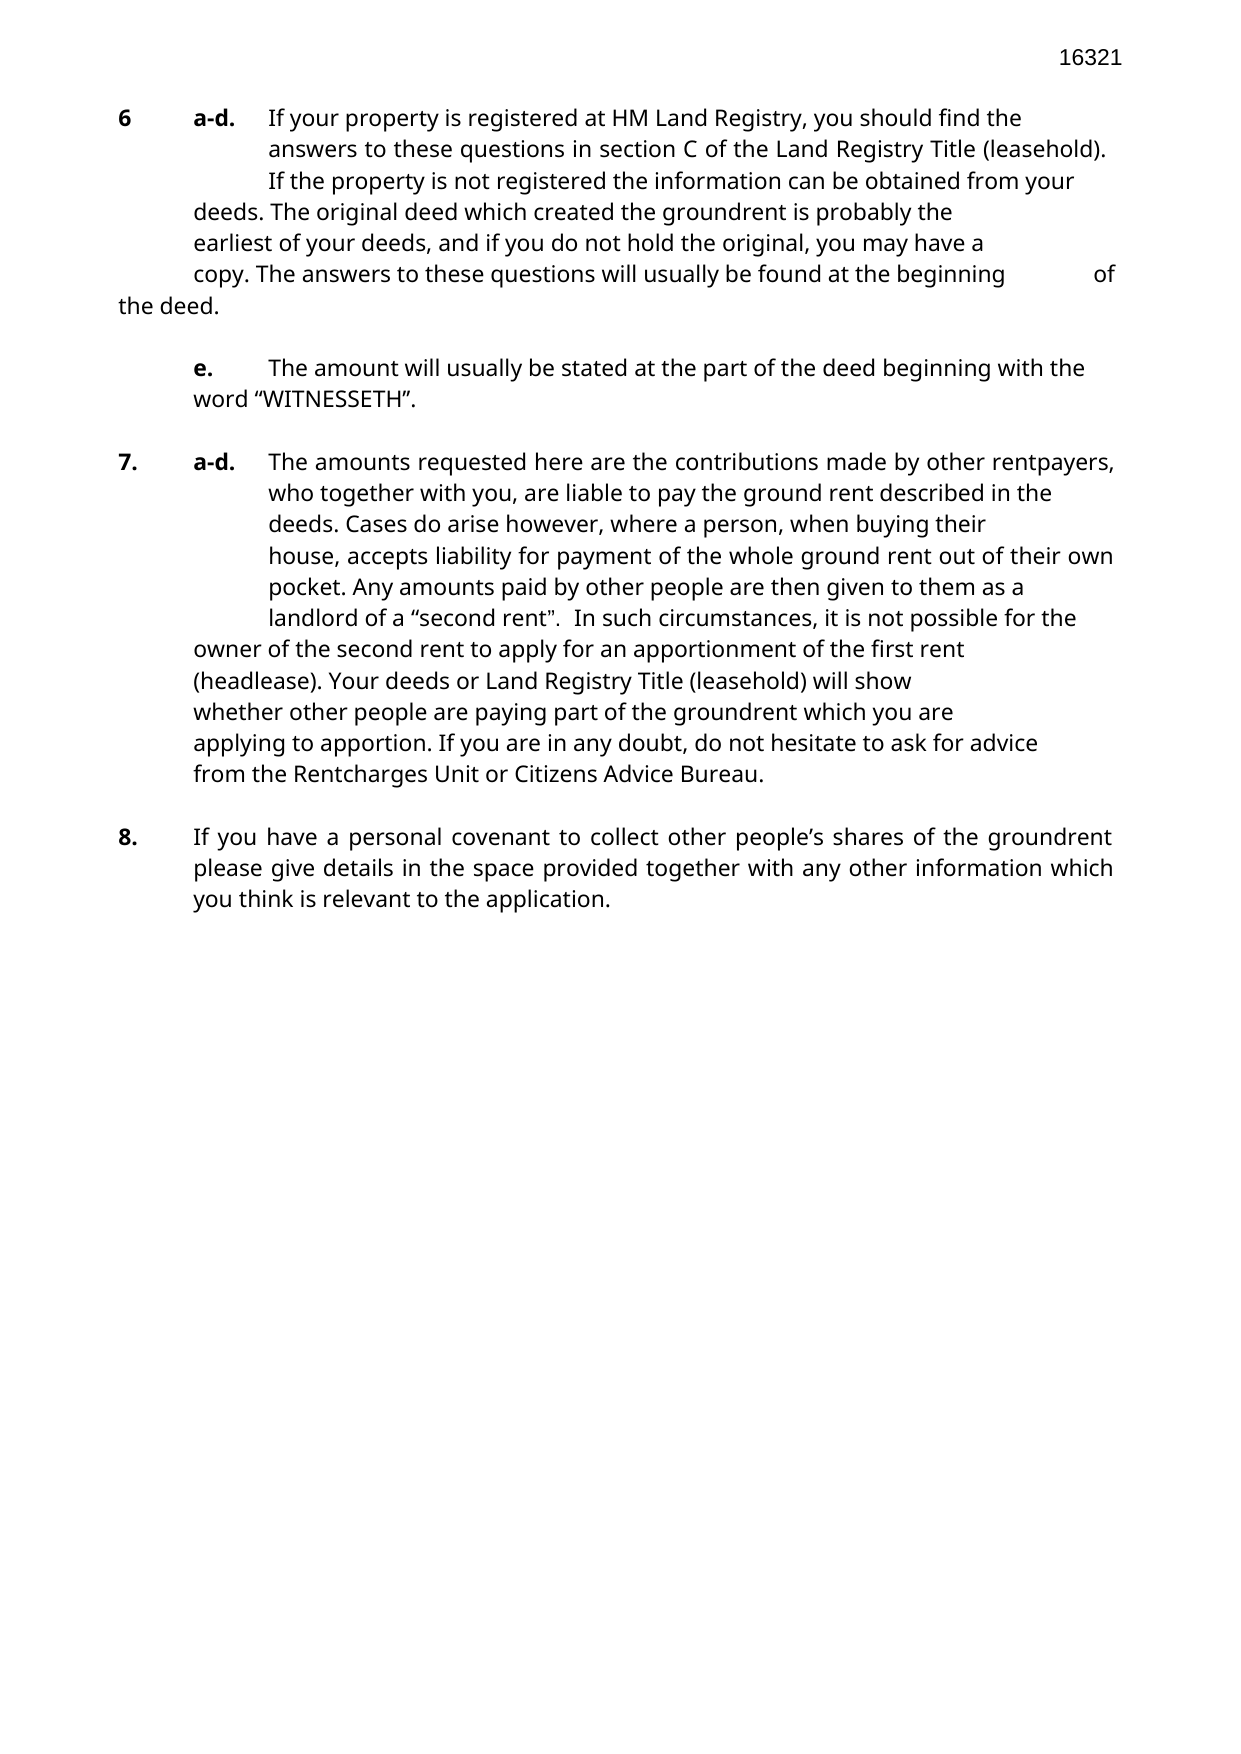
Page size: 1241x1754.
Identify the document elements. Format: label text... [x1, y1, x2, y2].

text 6 a-d. If your property is registered at HM Land Registry, you should find the answers to these questions in section C of the Land Registry Title (leasehold). If the property is not registered the information can be obtained from your deeds. The original deed which created the groundrent is probably the earliest of your deeds, and if you do not hold the original, you may have a copy. The answers to these questions will usually be found at the beginning of the deed. [118, 102, 1122, 321]
text 8. If you have a personal covenant to collect other people’s shares of the groundrent please give details in the space provided together with any other information which you think is relevant to the application. [118, 821, 1122, 914]
text 7. a-d. The amounts requested here are the contributions made by other rentpayers, who together with you, are liable to pay the ground rent described in the deeds. Cases do arise however, where a person, when buying their house, accepts liability for payment of the whole ground rent out of their own pocket. Any amounts paid by other people are then given to them as a landlord of a “second rent”. In such circumstances, it is not possible for the owner of the second rent to apply for an apportionment of the first rent (headlease). Your deeds or Land Registry Title (leasehold) will show whether other people are paying part of the groundrent which you are applying to apportion. If you are in any doubt, do not hesitate to ask for advice from the Rentcharges Unit or Citizens Advice Bureau. [118, 446, 1122, 789]
text e. The amount will usually be stated at the part of the deed beginning with the word “WITNESSETH’’. [118, 352, 1122, 414]
